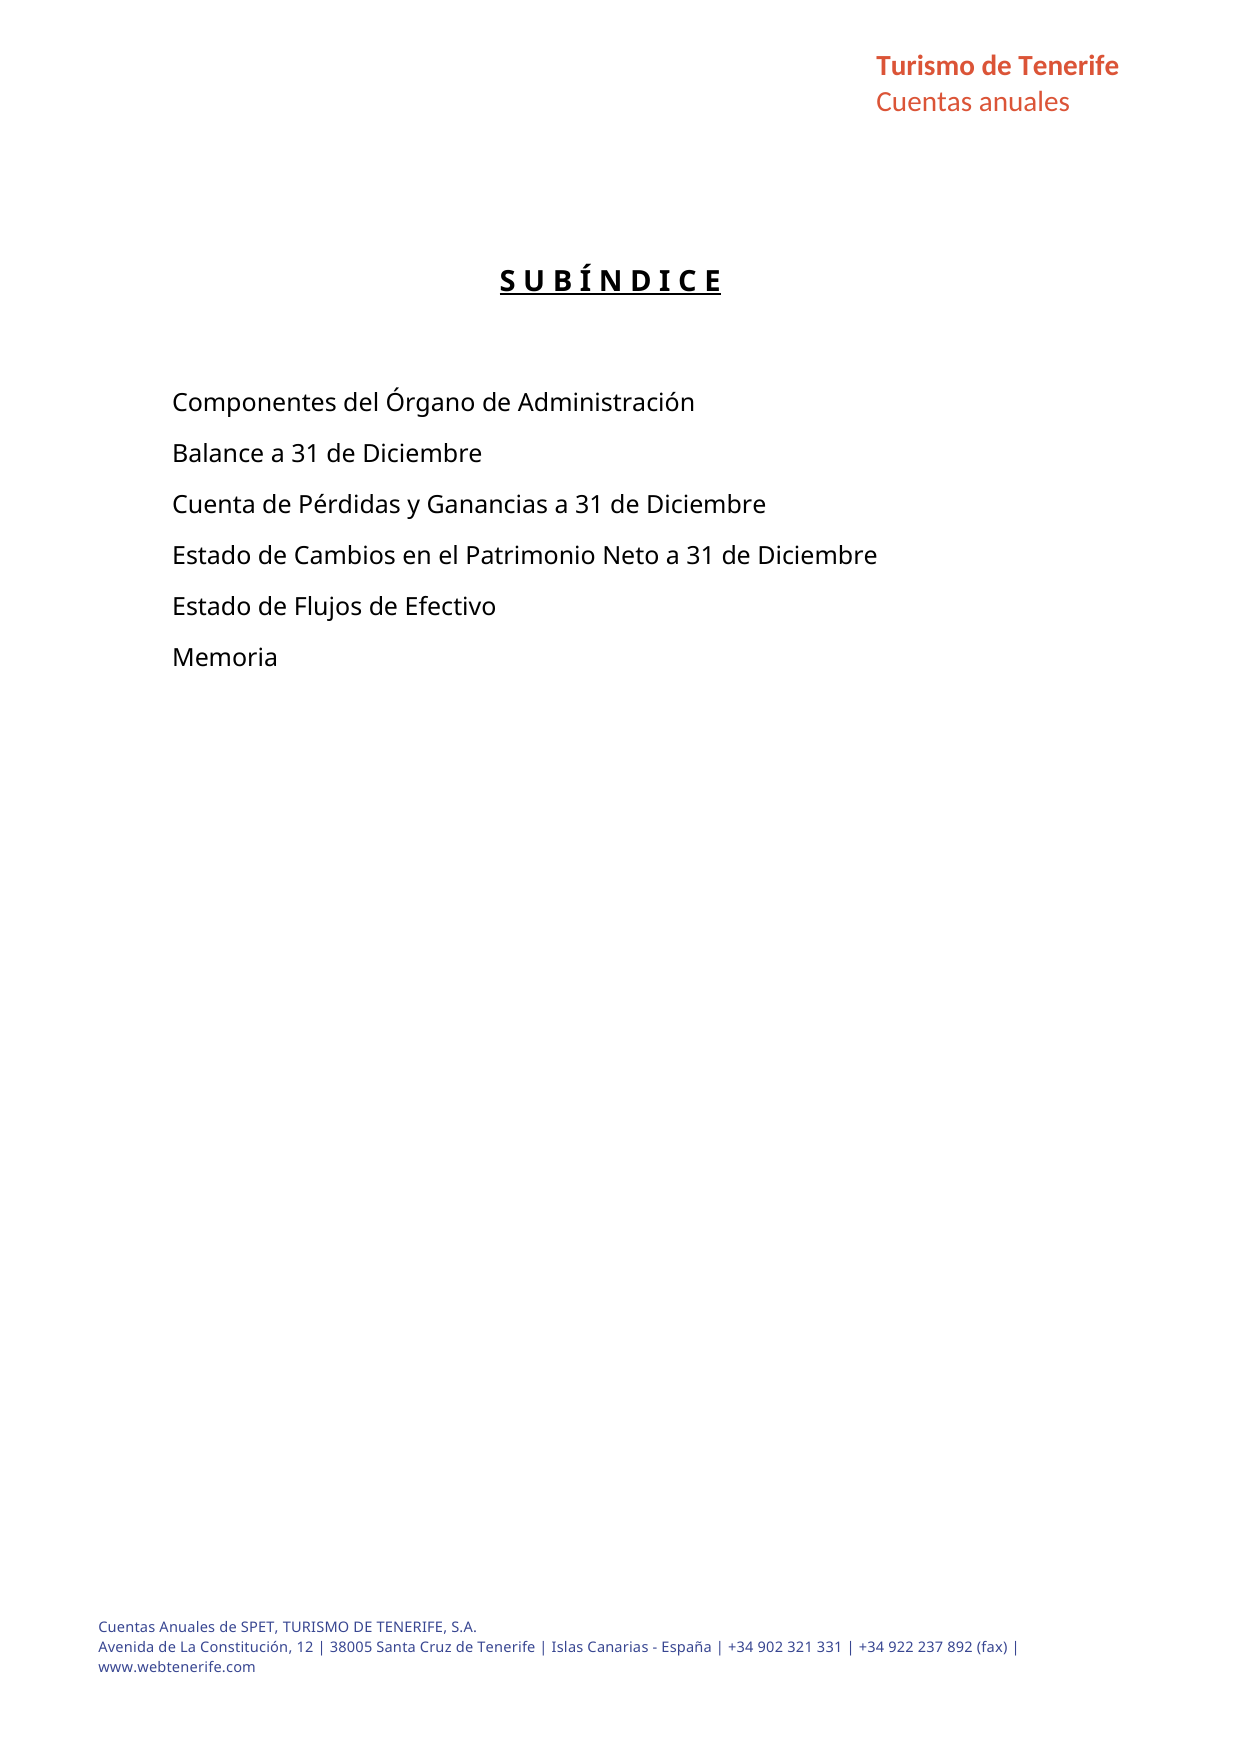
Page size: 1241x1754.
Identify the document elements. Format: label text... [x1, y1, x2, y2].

text Balance a 31 de Diciembre [98, 436, 1122, 470]
text S U B Í N D I C E [98, 260, 1122, 299]
text Componentes del Órgano de Administración [98, 385, 1122, 419]
text Estado de Flujos de Efectivo [98, 589, 1122, 623]
text Estado de Cambios en el Patrimonio Neto a 31 de Diciembre [98, 538, 1122, 572]
text Memoria [98, 640, 1122, 674]
text Cuenta de Pérdidas y Ganancias a 31 de Diciembre [98, 487, 1122, 521]
